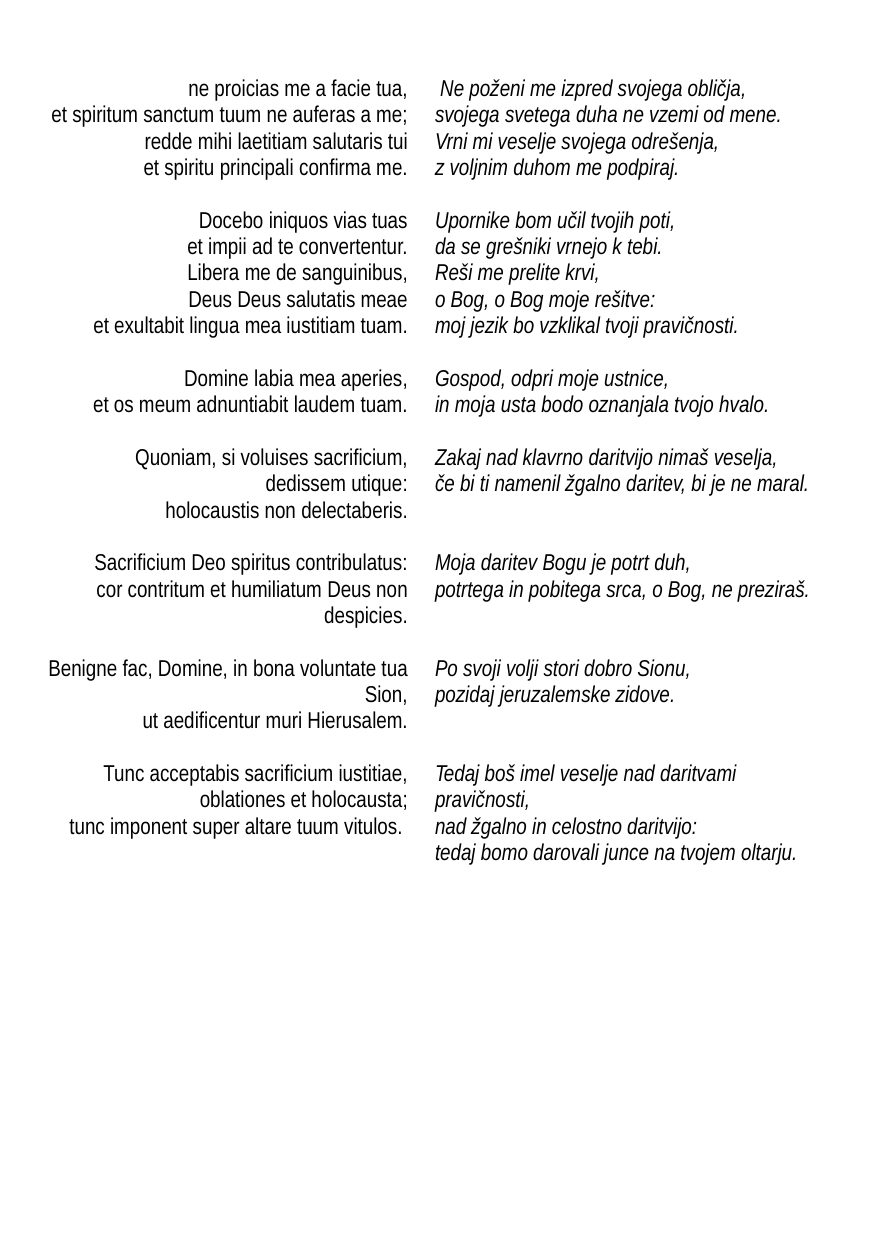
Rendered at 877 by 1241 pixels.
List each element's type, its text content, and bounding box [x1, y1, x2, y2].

text Tunc acceptabis sacrificium iustitiae, [13, 760, 407, 786]
text et os meum adnuntiabit laudem tuam. [13, 391, 407, 417]
text et exultabit lingua mea iustitiam tuam. [13, 312, 407, 338]
text Ne poženi me izpred svojega obličja, [435, 75, 829, 101]
text ne proicias me a facie tua, [13, 75, 407, 101]
text Po svoji volji stori dobro Sionu, [435, 655, 829, 681]
text da se grešniki vrnejo k tebi. [435, 233, 829, 259]
text in moja usta bodo oznanjala tvojo hvalo. [435, 391, 829, 417]
text Upornike bom učil tvojih poti, [435, 207, 829, 233]
text potrtega in pobitega srca, o Bog, ne preziraš. [435, 576, 829, 602]
text Tedaj boš imel veselje nad daritvami pravičnosti, [435, 760, 829, 813]
text Benigne fac, Domine, in bona voluntate tua Sion, [13, 655, 407, 707]
text Vrni mi veselje svojega odrešenja, [435, 128, 829, 154]
text Sacrificium Deo spiritus contribulatus: [13, 549, 407, 576]
text Moja daritev Bogu je potrt duh, [435, 549, 829, 576]
text moj jezik bo vzklikal tvoji pravičnosti. [435, 312, 829, 338]
text dedissem utique: [13, 470, 407, 497]
text et spiritum sanctum tuum ne auferas a me; [13, 101, 407, 128]
text tedaj bomo darovali junce na tvojem oltarju. [435, 839, 829, 866]
text Zakaj nad klavrno daritvijo nimaš veselja, [435, 444, 829, 470]
text cor contritum et humiliatum Deus non despicies. [13, 576, 407, 628]
text Reši me prelite krvi, [435, 259, 829, 286]
text Domine labia mea aperies, [13, 365, 407, 391]
text ut aedificentur muri Hierusalem. [13, 707, 407, 734]
text holocaustis non delectaberis. [13, 497, 407, 523]
text svojega svetega duha ne vzemi od mene. [435, 101, 829, 128]
text redde mihi laetitiam salutaris tui [13, 128, 407, 154]
text Docebo iniquos vias tuas [13, 207, 407, 233]
text et spiritu principali confirma me. [13, 154, 407, 180]
text če bi ti namenil žgalno daritev, bi je ne maral. [435, 470, 829, 497]
text oblationes et holocausta; [13, 786, 407, 813]
text o Bog, o Bog moje rešitve: [435, 286, 829, 312]
text Quoniam, si voluises sacrificium, [13, 444, 407, 470]
text Deus Deus salutatis meae [13, 286, 407, 312]
text Gospod, odpri moje ustnice, [435, 365, 829, 391]
text et impii ad te convertentur. [13, 233, 407, 259]
text tunc imponent super altare tuum vitulos. [69, 813, 430, 839]
text z voljnim duhom me podpiraj. [435, 154, 829, 180]
text nad žgalno in celostno daritvijo: [435, 813, 829, 839]
text Libera me de sanguinibus, [13, 259, 407, 286]
text pozidaj jeruzalemske zidove. [435, 681, 829, 707]
